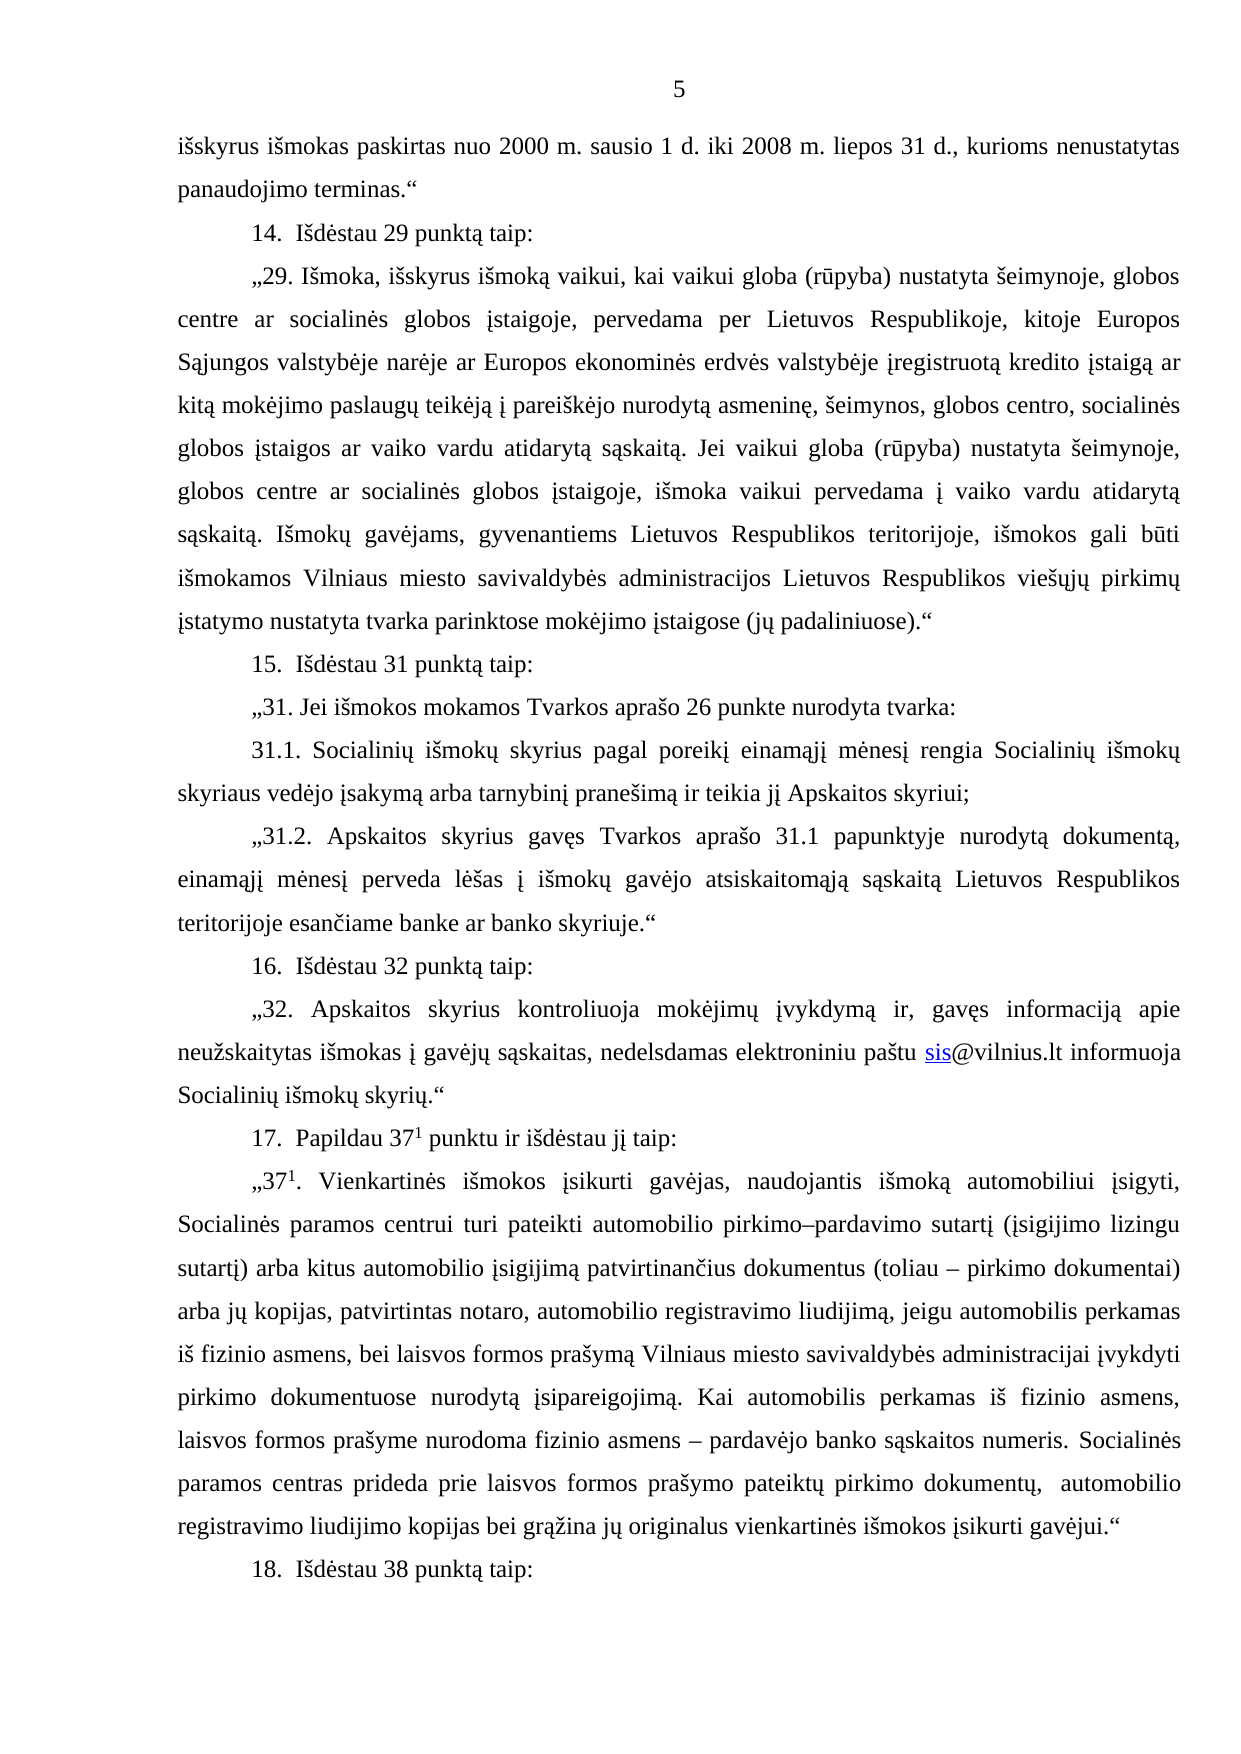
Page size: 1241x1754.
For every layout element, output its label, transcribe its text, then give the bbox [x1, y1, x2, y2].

text 17. Papildau 371 punktu ir išdėstau jį taip: [215, 1123, 1181, 1152]
text „32. Apskaitos skyrius kontroliuoja mokėjimų įvykdymą ir, gavęs informaciją apie neužskaitytas išmokas į gavėjų sąskaitas, nedelsdamas elektroniniu paštu sis@vilnius.lt informuoja Socialinių išmokų skyrių.“ [177, 994, 1181, 1109]
text „371. Vienkartinės išmokos įsikurti gavėjas, naudojantis išmoką automobiliui įsigyti, Socialinės paramos centrui turi pateikti automobilio pirkimo–pardavimo sutartį (įsigijimo lizingu sutartį) arba kitus automobilio įsigijimą patvirtinančius dokumentus (toliau – pirkimo dokumentai) arba jų kopijas, patvirtintas notaro, automobilio registravimo liudijimą, jeigu automobilis perkamas iš fizinio asmens, bei laisvos formos prašymą Vilniaus miesto savivaldybės administracijai įvykdyti pirkimo dokumentuose nurodytą įsipareigojimą. Kai automobilis perkamas iš fizinio asmens, laisvos formos prašyme nurodoma fizinio asmens – pardavėjo banko sąskaitos numeris. Socialinės paramos centras prideda prie laisvos formos prašymo pateiktų pirkimo dokumentų, automobilio registravimo liudijimo kopijas bei grąžina jų originalus vienkartinės išmokos įsikurti gavėjui.“ [177, 1166, 1181, 1540]
text „31.2. Apskaitos skyrius gavęs Tvarkos aprašo 31.1 papunktyje nurodytą dokumentą, einamąjį mėnesį perveda lėšas į išmokų gavėjo atsiskaitomąją sąskaitą Lietuvos Respublikos teritorijoje esančiame banke ar banko skyriuje.“ [177, 821, 1181, 936]
text „31. Jei išmokos mokamos Tvarkos aprašo 26 punkte nurodyta tvarka: [177, 692, 1181, 721]
text 18. Išdėstau 38 punktą taip: [177, 1554, 1181, 1583]
text išskyrus išmokas paskirtas nuo 2000 m. sausio 1 d. iki 2008 m. liepos 31 d., kurioms nenustatytas panaudojimo terminas.“ [177, 131, 1181, 203]
text „29. Išmoka, išskyrus išmoką vaikui, kai vaikui globa (rūpyba) nustatyta šeimynoje, globos centre ar socialinės globos įstaigoje, pervedama per Lietuvos Respublikoje, kitoje Europos Sąjungos valstybėje narėje ar Europos ekonominės erdvės valstybėje įregistruotą kredito įstaigą ar kitą mokėjimo paslaugų teikėją į pareiškėjo nurodytą asmeninę, šeimynos, globos centro, socialinės globos įstaigos ar vaiko vardu atidarytą sąskaitą. Jei vaikui globa (rūpyba) nustatyta šeimynoje, globos centre ar socialinės globos įstaigoje, išmoka vaikui pervedama į vaiko vardu atidarytą sąskaitą. Išmokų gavėjams, gyvenantiems Lietuvos Respublikos teritorijoje, išmokos gali būti išmokamos Vilniaus miesto savivaldybės administracijos Lietuvos Respublikos viešųjų pirkimų įstatymo nustatyta tvarka parinktose mokėjimo įstaigose (jų padaliniuose).“ [177, 261, 1181, 634]
text 16. Išdėstau 32 punktą taip: [177, 951, 1181, 979]
text 14. Išdėstau 29 punktą taip: [177, 218, 1181, 246]
text 31.1. Socialinių išmokų skyrius pagal poreikį einamąjį mėnesį rengia Socialinių išmokų skyriaus vedėjo įsakymą arba tarnybinį pranešimą ir teikia jį Apskaitos skyriui; [177, 735, 1181, 807]
text 15. Išdėstau 31 punktą taip: [177, 649, 1181, 678]
